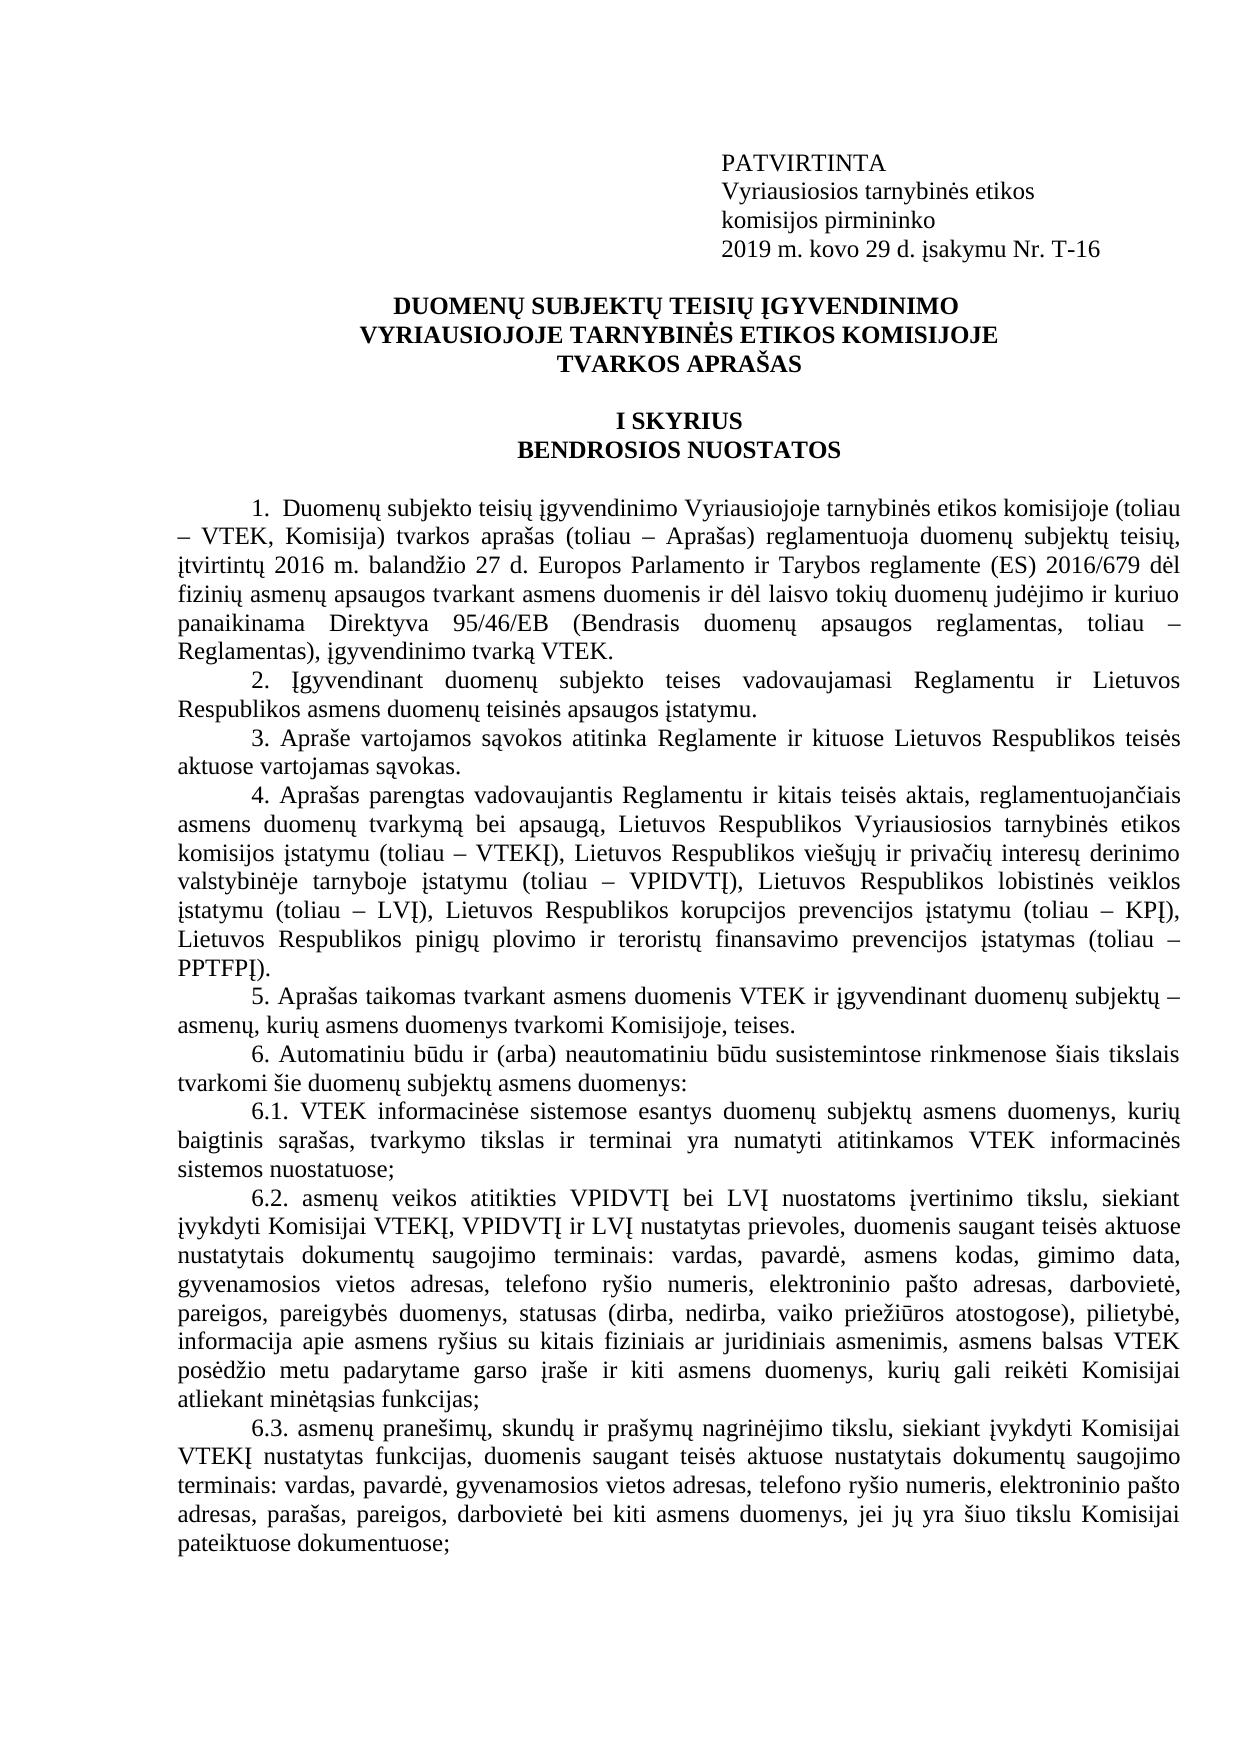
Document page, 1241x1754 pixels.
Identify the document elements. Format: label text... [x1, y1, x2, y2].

text 6.2. asmenų veikos atitikties VPIDVTĮ bei LVĮ nuostatoms įvertinimo tikslu, siekiant įvykdyti Komisijai VTEKĮ, VPIDVTĮ ir LVĮ nustatytas prievoles, duomenis saugant teisės aktuose nustatytais dokumentų saugojimo terminais: vardas, pavardė, asmens kodas, gimimo data, gyvenamosios vietos adresas, telefono ryšio numeris, elektroninio pašto adresas, darbovietė, pareigos, pareigybės duomenys, statusas (dirba, nedirba, vaiko priežiūros atostogose), pilietybė, informacija apie asmens ryšius su kitais fiziniais ar juridiniais asmenimis, asmens balsas VTEK posėdžio metu padarytame garso įraše ir kiti asmens duomenys, kurių gali reikėti Komisijai atliekant minėtąsias funkcijas; [177, 1183, 1181, 1413]
text 1. Duomenų subjekto teisių įgyvendinimo Vyriausiojoje tarnybinės etikos komisijoje (toliau – VTEK, Komisija) tvarkos aprašas (toliau – Aprašas) reglamentuoja duomenų subjektų teisių, įtvirtintų 2016 m. balandžio 27 d. Europos Parlamento ir Tarybos reglamente (ES) 2016/679 dėl fizinių asmenų apsaugos tvarkant asmens duomenis ir dėl laisvo tokių duomenų judėjimo ir kuriuo panaikinama Direktyva 95/46/EB (Bendrasis duomenų apsaugos reglamentas, toliau – Reglamentas), įgyvendinimo tvarką VTEK. [177, 493, 1181, 665]
text 3. Apraše vartojamos sąvokos atitinka Reglamente ir kituose Lietuvos Respublikos teisės aktuose vartojamas sąvokas. [177, 723, 1181, 780]
text Vyriausiosios tarnybinės etikos [721, 176, 1181, 205]
text DUOMENŲ SUBJEKTŲ TEISIŲ įgyvendinimo [177, 291, 1181, 320]
text 2. Įgyvendinant duomenų subjekto teises vadovaujamasi Reglamentu ir Lietuvos Respublikos asmens duomenų teisinės apsaugos įstatymu. [177, 665, 1181, 723]
text 6.1. VTEK informacinėse sistemose esantys duomenų subjektų asmens duomenys, kurių baigtinis sąrašas, tvarkymo tikslas ir terminai yra numatyti atitinkamos VTEK informacinės sistemos nuostatuose; [177, 1096, 1181, 1183]
text BENDROSIOS NUOSTATOS [177, 435, 1181, 464]
text VYRIAUSIOJOJE TARNYBINĖS ETIKOS KOMISIJOJE [177, 320, 1181, 349]
text komisijos pirmininko [721, 205, 1181, 234]
text 6. Automatiniu būdu ir (arba) neautomatiniu būdu susistemintose rinkmenose šiais tikslais tvarkomi šie duomenų subjektų asmens duomenys: [177, 1039, 1181, 1096]
text TVARKOS APRAŠAS [177, 349, 1181, 378]
text 4. Aprašas parengtas vadovaujantis Reglamentu ir kitais teisės aktais, reglamentuojančiais asmens duomenų tvarkymą bei apsaugą, Lietuvos Respublikos Vyriausiosios tarnybinės etikos komisijos įstatymu (toliau – VTEKĮ), Lietuvos Respublikos viešųjų ir privačių interesų derinimo valstybinėje tarnyboje įstatymu (toliau – VPIDVTĮ), Lietuvos Respublikos lobistinės veiklos įstatymu (toliau – LVĮ), Lietuvos Respublikos korupcijos prevencijos įstatymu (toliau – KPĮ), Lietuvos Respublikos pinigų plovimo ir teroristų finansavimo prevencijos įstatymas (toliau – PPTFPĮ). [177, 780, 1181, 981]
text PATVIRTINTA [721, 148, 1181, 176]
text I SKYRIUS [177, 406, 1181, 435]
text 2019 m. kovo 29 d. įsakymu Nr. T-16 [721, 234, 1181, 263]
text 5. Aprašas taikomas tvarkant asmens duomenis VTEK ir įgyvendinant duomenų subjektų – asmenų, kurių asmens duomenys tvarkomi Komisijoje, teises. [177, 981, 1181, 1039]
text 6.3. asmenų pranešimų, skundų ir prašymų nagrinėjimo tikslu, siekiant įvykdyti Komisijai VTEKĮ nustatytas funkcijas, duomenis saugant teisės aktuose nustatytais dokumentų saugojimo terminais: vardas, pavardė, gyvenamosios vietos adresas, telefono ryšio numeris, elektroninio pašto adresas, parašas, pareigos, darbovietė bei kiti asmens duomenys, jei jų yra šiuo tikslu Komisijai pateiktuose dokumentuose; [177, 1413, 1181, 1556]
